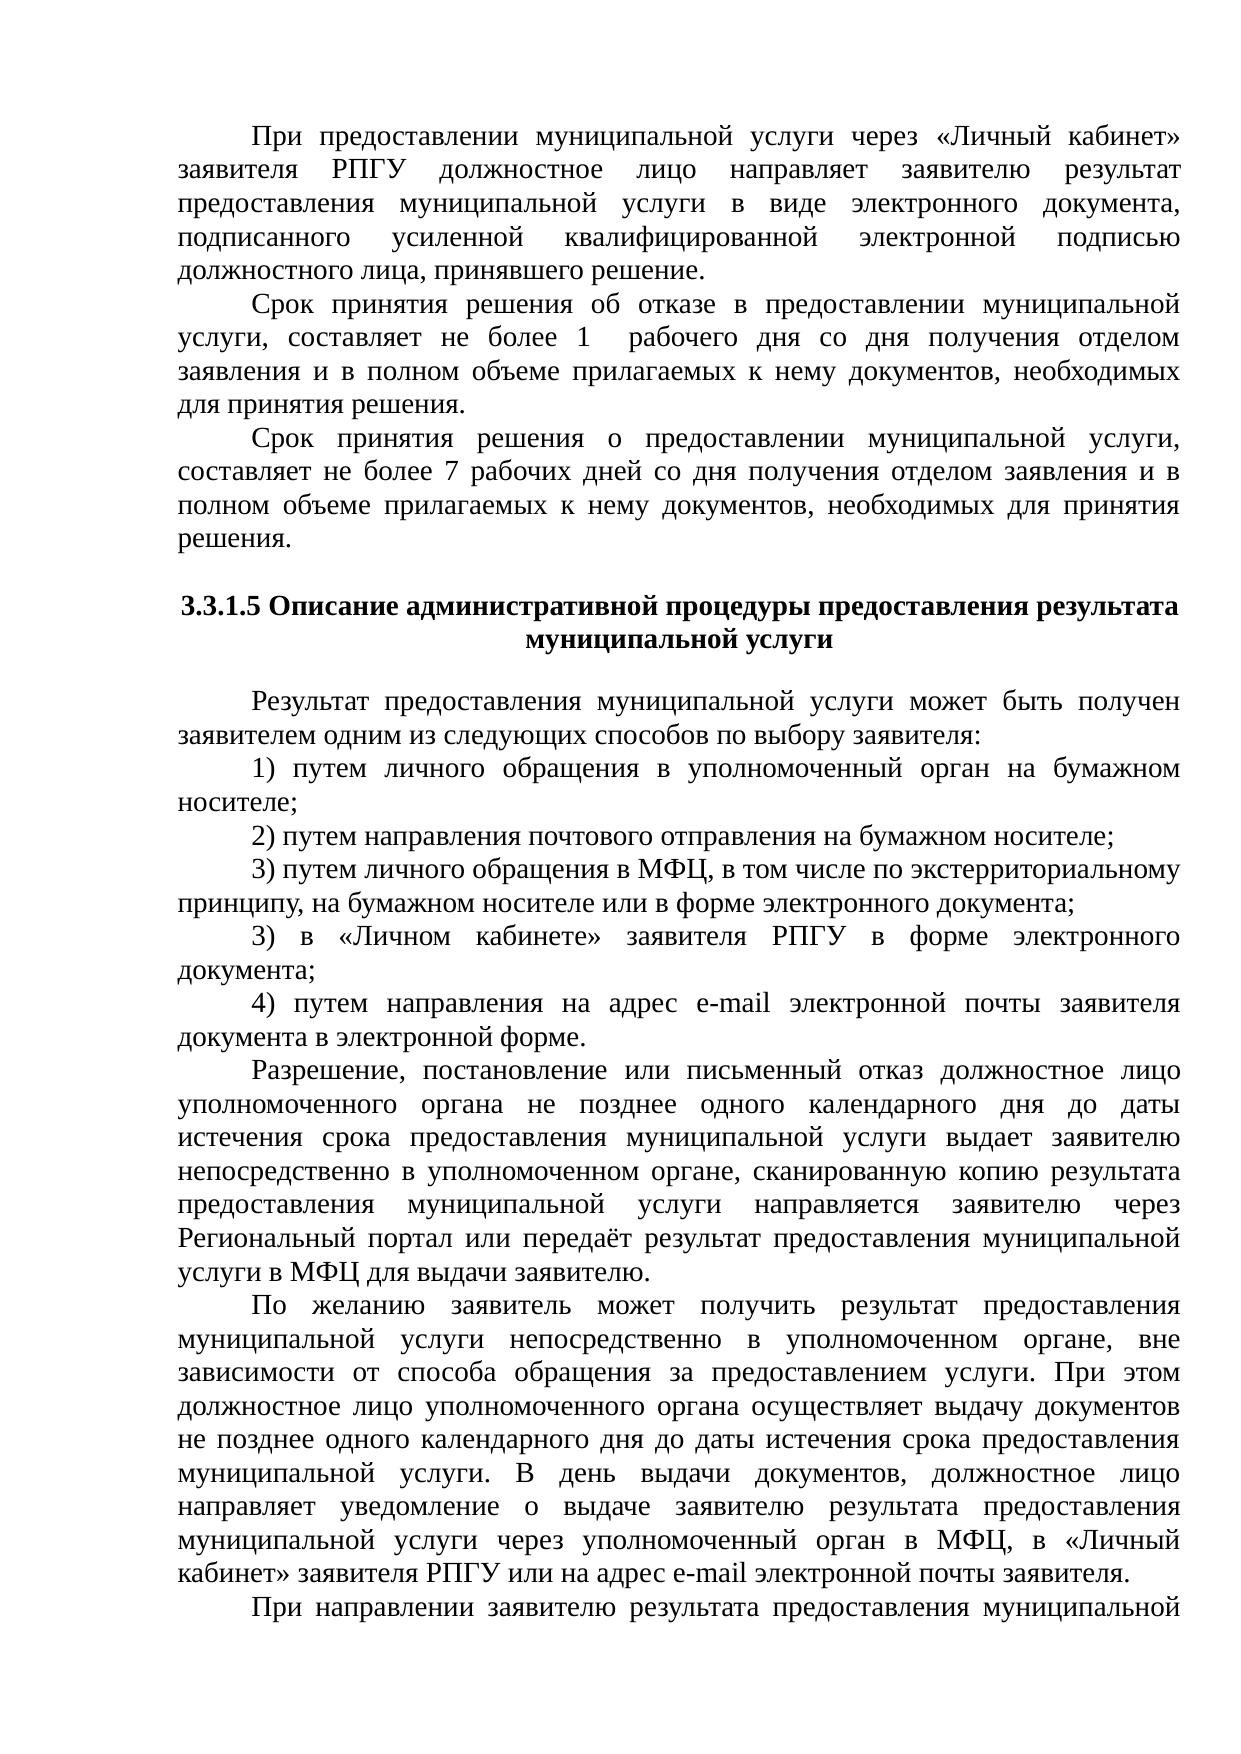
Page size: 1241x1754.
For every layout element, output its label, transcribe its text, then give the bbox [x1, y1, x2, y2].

text Результат предоставления муниципальной услуги может быть получен заявителем одним из следующих способов по выбору заявителя: [177, 683, 1181, 751]
text 1) путем личного обращения в уполномоченный орган на бумажном носителе; [177, 751, 1181, 818]
text 3.3.1.5 Описание административной процедуры предоставления результата муниципальной услуги [177, 588, 1181, 655]
text 3) в «Личном кабинете» заявителя РПГУ в форме электронного документа; [177, 918, 1181, 985]
text При направлении заявителю результата предоставления муниципальной [177, 1589, 1181, 1623]
text Разрешение, постановление или письменный отказ должностное лицо уполномоченного органа не позднее одного календарного дня до даты истечения срока предоставления муниципальной услуги выдает заявителю непосредственно в уполномоченном органе, сканированную копию результата предоставления муниципальной услуги направляется заявителю через Региональный портал или передаёт результат предоставления муниципальной услуги в МФЦ для выдачи заявителю. [177, 1052, 1181, 1287]
text 4) путем направления на адрес e-mail электронной почты заявителя документа в электронной форме. [177, 985, 1181, 1052]
text При предоставлении муниципальной услуги через «Личный кабинет» заявителя РПГУ должностное лицо направляет заявителю результат предоставления муниципальной услуги в виде электронного документа, подписанного усиленной квалифицированной электронной подписью должностного лица, принявшего решение. [177, 118, 1181, 286]
text Срок принятия решения о предоставлении муниципальной услуги, составляет не более 7 рабочих дней со дня получения отделом заявления и в полном объеме прилагаемых к нему документов, необходимых для принятия решения. [177, 420, 1181, 554]
text По желанию заявитель может получить результат предоставления муниципальной услуги непосредственно в уполномоченном органе, вне зависимости от способа обращения за предоставлением услуги. При этом должностное лицо уполномоченного органа осуществляет выдачу документов не позднее одного календарного дня до даты истечения срока предоставления муниципальной услуги. В день выдачи документов, должностное лицо направляет уведомление о выдаче заявителю результата предоставления муниципальной услуги через уполномоченный орган в МФЦ, в «Личный кабинет» заявителя РПГУ или на адрес e-mail электронной почты заявителя. [177, 1287, 1181, 1589]
text 3) путем личного обращения в МФЦ, в том числе по экстерриториальному принципу, на бумажном носителе или в форме электронного документа; [177, 851, 1181, 918]
text Срок принятия решения об отказе в предоставлении муниципальной услуги, составляет не более 1 рабочего дня со дня получения отделом заявления и в полном объеме прилагаемых к нему документов, необходимых для принятия решения. [177, 286, 1181, 420]
text 2) путем направления почтового отправления на бумажном носителе; [177, 818, 1181, 851]
